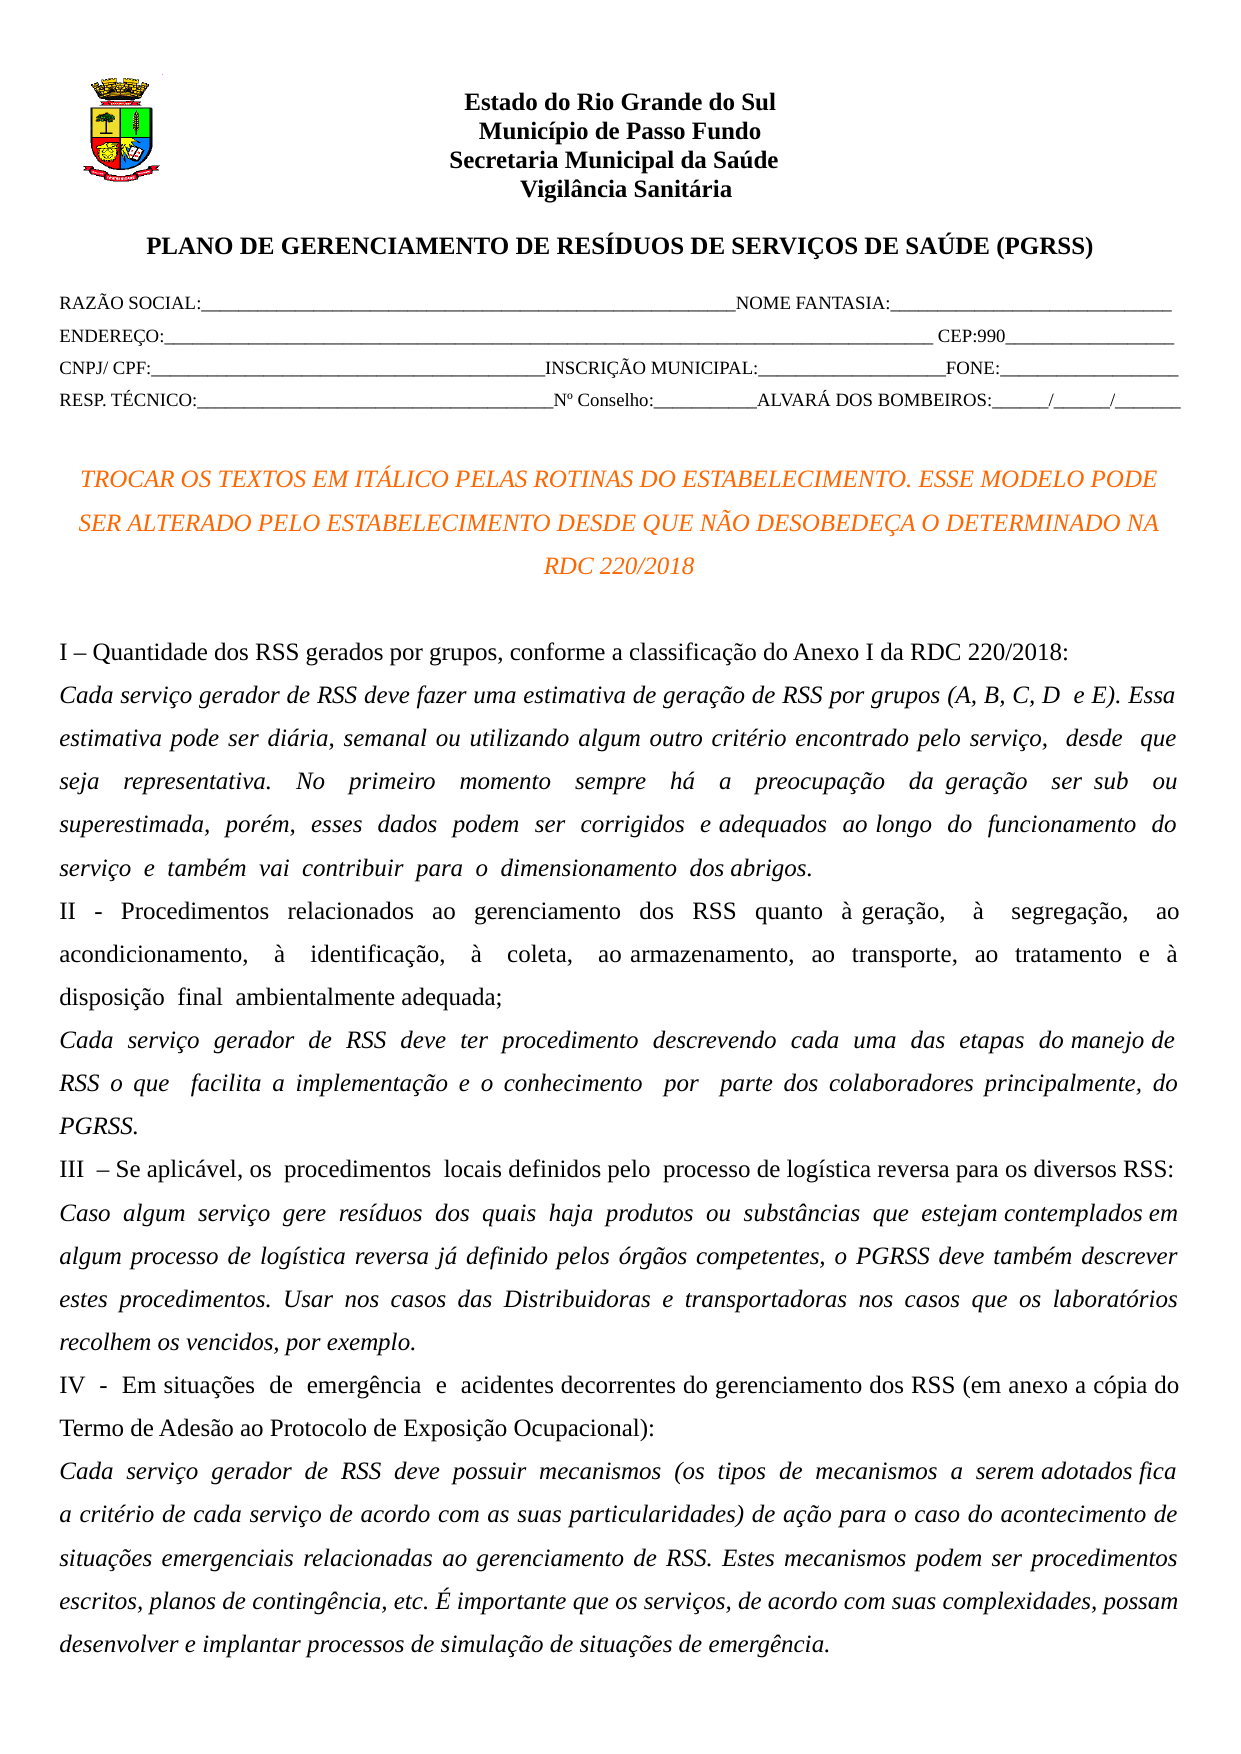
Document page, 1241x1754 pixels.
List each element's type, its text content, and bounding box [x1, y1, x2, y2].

text TROCAR OS TEXTOS EM ITÁLICO PELAS ROTINAS DO ESTABELECIMENTO. ESSE MODELO PODE SER ALTERADO PELO ESTABELECIMENTO DESDE QUE NÃO DESOBEDEÇA O DETERMINADO NA RDC 220/2018 [59, 464, 1181, 579]
text II - Procedimentos relacionados ao gerenciamento dos RSS quanto à geração, à segregação, ao acondicionamento, à identificação, à coleta, ao armazenamento, ao transporte, ao tratamento e à disposição final ambientalmente adequada; [59, 896, 1181, 1011]
text RAZÃO SOCIAL:_________________________________________________________NOME FANTASIA:______________________________ [59, 292, 1181, 314]
text Cada serviço gerador de RSS deve ter procedimento descrevendo cada uma das etapas do manejo de RSS o que facilita a implementação e o conhecimento por parte dos colaboradores principalmente, do PGRSS. [59, 1025, 1181, 1140]
text Cada serviço gerador de RSS deve fazer uma estimativa de geração de RSS por grupos (A, B, C, D e E). Essa estimativa pode ser diária, semanal ou utilizando algum outro critério encontrado pelo serviço, desde que seja representativa. No primeiro momento sempre há a preocupação da geração ser sub ou superestimada, porém, esses dados podem ser corrigidos e adequados ao longo do funcionamento do serviço e também vai contribuir para o dimensionamento dos abrigos. [59, 680, 1181, 881]
text Vigilância Sanitária [59, 174, 1181, 202]
text IV - Em situações de emergência e acidentes decorrentes do gerenciamento dos RSS (em anexo a cópia do Termo de Adesão ao Protocolo de Exposição Ocupacional): [59, 1370, 1181, 1442]
text RESP. TÉCNICO:______________________________________Nº Conselho:___________ALVARÁ DOS BOMBEIROS:______/______/_______ [59, 389, 1181, 411]
text Cada serviço gerador de RSS deve possuir mecanismos (os tipos de mecanismos a serem adotados fica a critério de cada serviço de acordo com as suas particularidades) de ação para o caso do acontecimento de situações emergenciais relacionadas ao gerenciamento de RSS. Estes mecanismos podem ser procedimentos escritos, planos de contingência, etc. É importante que os serviços, de acordo com suas complexidades, possam desenvolver e implantar processos de simulação de situações de emergência. [59, 1456, 1181, 1658]
text Caso algum serviço gere resíduos dos quais haja produtos ou substâncias que estejam contemplados em algum processo de logística reversa já definido pelos órgãos competentes, o PGRSS deve também descrever estes procedimentos. Usar nos casos das Distribuidoras e transportadoras nos casos que os laboratórios recolhem os vencidos, por exemplo. [59, 1198, 1181, 1356]
text I – Quantidade dos RSS gerados por grupos, conforme a classificação do Anexo I da RDC 220/2018: [59, 637, 1181, 666]
text III – Se aplicável, os procedimentos locais definidos pelo processo de logística reversa para os diversos RSS: [59, 1154, 1181, 1183]
text ENDEREÇO:__________________________________________________________________________________ CEP:990__________________ [59, 324, 1181, 346]
text [59, 116, 76, 145]
text CNPJ/ CPF:__________________________________________INSCRIÇÃO MUNICIPAL:____________________FONE:___________________ [59, 357, 1181, 378]
text PLANO DE GERENCIAMENTO DE RESÍDUOS DE SERVIÇOS DE SAÚDE (PGRSS) [59, 231, 1181, 260]
text Secretaria Municipal da Saúde [164, 145, 1181, 174]
text Estado do Rio Grande do Sul [59, 59, 1181, 116]
text Município de Passo Fundo [164, 116, 1181, 145]
